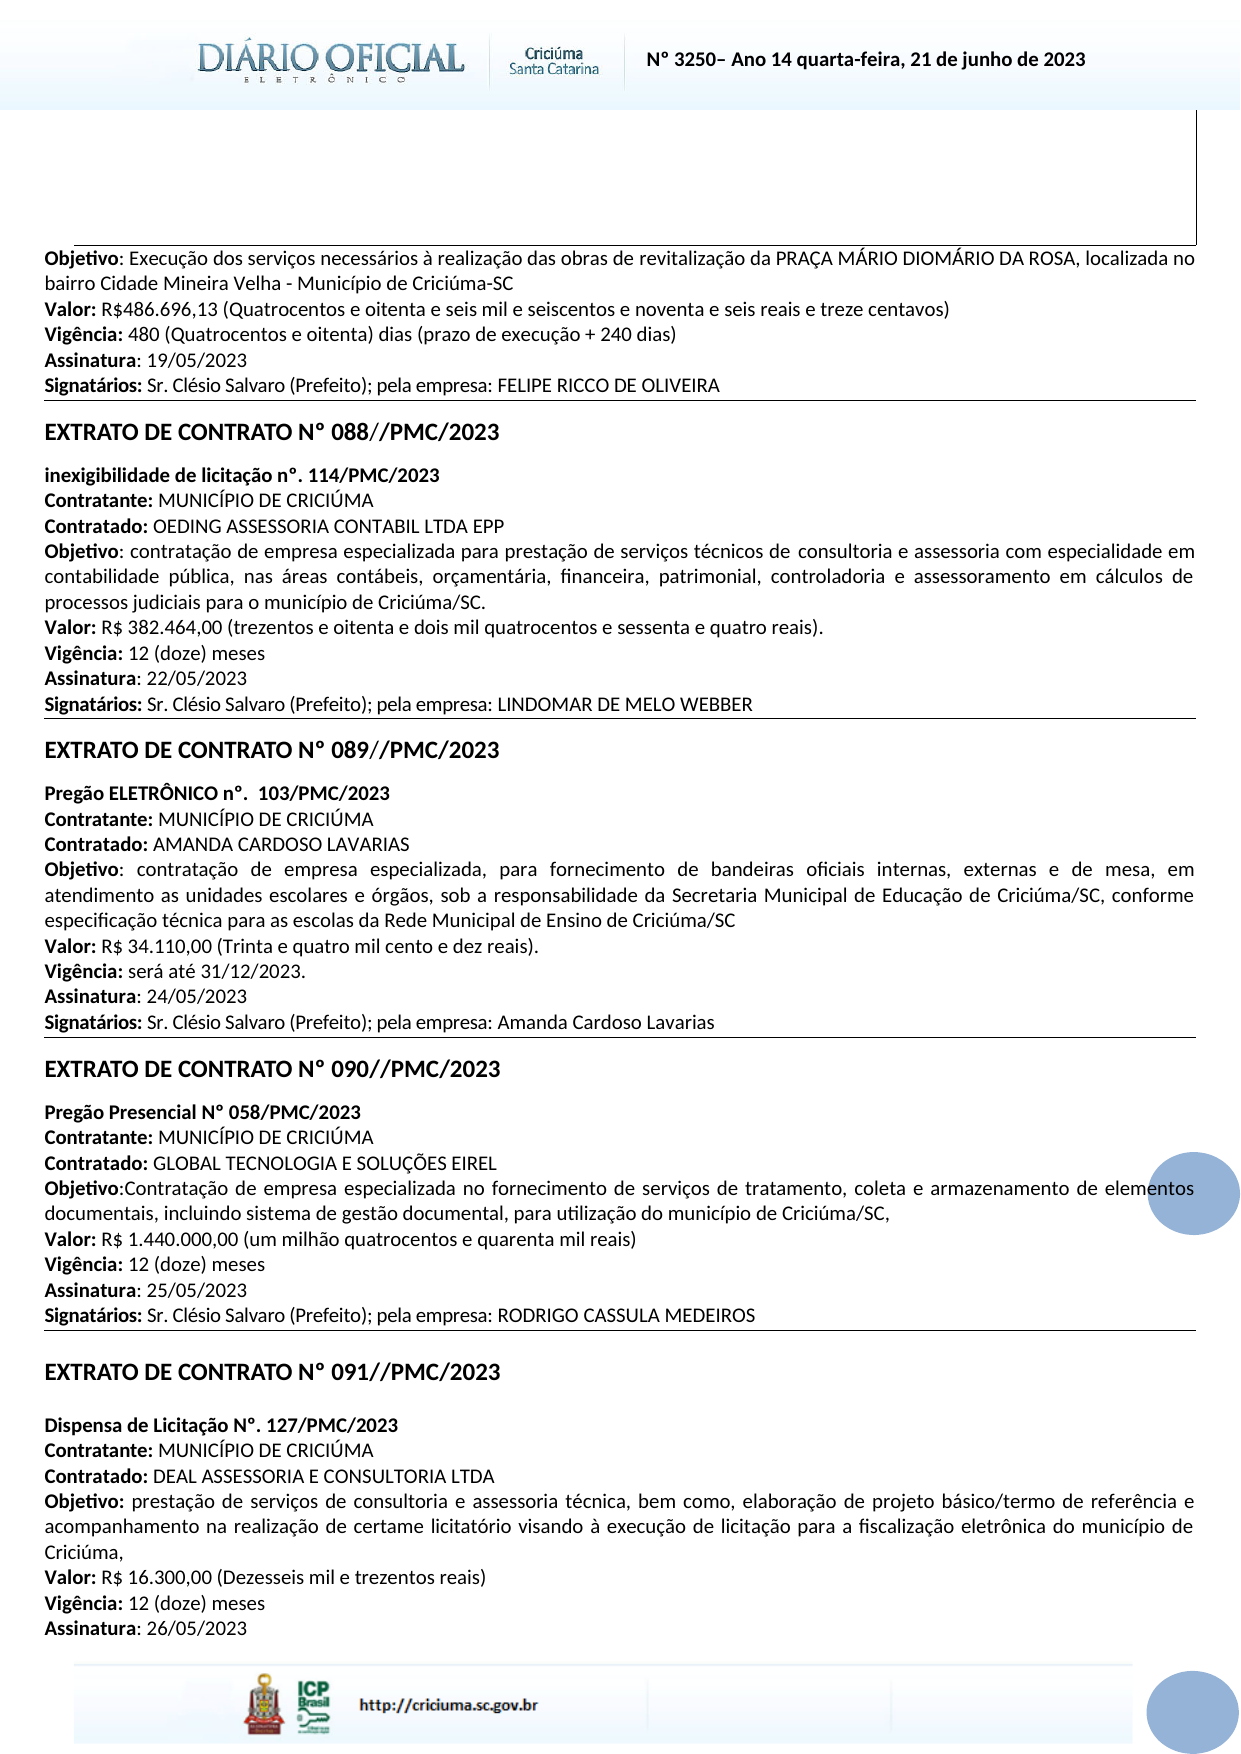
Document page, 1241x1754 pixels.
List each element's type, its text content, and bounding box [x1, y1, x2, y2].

text Objetivo: contratação de empresa especializada para prestação de serviços técnicos de consultoria e assessoria com especialidade em contabilidade pública, nas áreas contábeis, orçamentária, financeira, patrimonial, controladoria e assessoramento em cálculos de processos judiciais para o município de Criciúma/SC. [44, 538, 1196, 614]
text Assinatura: 24/05/2023 [44, 984, 1196, 1009]
text Contratado: AMANDA CARDOSO LAVARIAS [44, 831, 1196, 857]
text Contratante: MUNICÍPIO DE CRICIÚMA [44, 1124, 1196, 1150]
text Signatários: Sr. Clésio Salvaro (Prefeito); pela empresa: LINDOMAR DE MELO WEBBER [44, 691, 1196, 718]
text Vigência: 12 (doze) meses [44, 1251, 1196, 1277]
text Vigência: será até 31/12/2023. [44, 958, 1196, 984]
text Valor: R$ 382.464,00 (trezentos e oitenta e dois mil quatrocentos e sessenta e quatro reais). [44, 614, 1196, 640]
text Objetivo: prestação de serviços de consultoria e assessoria técnica, bem como, elaboração de projeto básico/termo de referência e acompanhamento na realização de certame licitatório visando à execução de licitação para a fiscalização eletrônica do município de Criciúma, [44, 1488, 1196, 1564]
text Valor: R$486.696,13 (Quatrocentos e oitenta e seis mil e seiscentos e noventa e seis reais e treze centavos) [44, 296, 1196, 321]
text Objetivo:Contratação de empresa especializada no fornecimento de serviços de tratamento, coleta e armazenamento de elementos documentais, incluindo sistema de gestão documental, para utilização do município de Criciúma/SC, [44, 1175, 1163, 1226]
text Dispensa de Licitação Nº. 127/PMC/2023 [44, 1412, 1196, 1437]
text Contratante: MUNICÍPIO DE CRICIÚMA [44, 1437, 1196, 1463]
text Vigência: 480 (Quatrocentos e oitenta) dias (prazo de execução + 240 dias) [44, 321, 1196, 347]
text Vigência: 12 (doze) meses [44, 1590, 1196, 1615]
text Objetivo: contratação de empresa especializada, para fornecimento de bandeiras oficiais internas, externas e de mesa, em atendimento as unidades escolares e órgãos, sob a responsabilidade da Secretaria Municipal de Educação de Criciúma/SC, conforme especificação técnica para as escolas da Rede Municipal de Ensino de Criciúma/SC [44, 857, 1196, 933]
text Assinatura: 19/05/2023 [44, 347, 1196, 372]
text Contratante: MUNICÍPIO DE CRICIÚMA [44, 487, 1196, 513]
text Valor: R$ 16.300,00 (Dezesseis mil e trezentos reais) [44, 1564, 1196, 1590]
text EXTRATO DE CONTRATO Nº 091//PMC/2023 [44, 1356, 1196, 1387]
text Pregão Presencial Nº 058/PMC/2023 [44, 1099, 1196, 1124]
text Contratado: GLOBAL TECNOLOGIA E SOLUÇÕES EIREL [44, 1150, 1196, 1175]
text Valor: R$ 34.110,00 (Trinta e quatro mil cento e dez reais). [44, 933, 1196, 958]
text Objetivo: Execução dos serviços necessários à realização das obras de revitalização da PRAÇA MÁRIO DIOMÁRIO DA ROSA, localizada no bairro Cidade Mineira Velha - Município de Criciúma-SC [44, 245, 1196, 296]
text Valor: R$ 1.440.000,00 (um milhão quatrocentos e quarenta mil reais) [44, 1226, 1196, 1251]
text EXTRATO DE CONTRATO Nº 090//PMC/2023 [44, 1053, 1196, 1083]
text EXTRATO DE CONTRATO Nº 089//PMC/2023 [44, 734, 1196, 765]
text Assinatura: 22/05/2023 [44, 665, 1196, 691]
text Vigência: 12 (doze) meses [44, 640, 1196, 665]
text Assinatura: 25/05/2023 [44, 1277, 1196, 1302]
text Contratado: DEAL ASSESSORIA E CONSULTORIA LTDA [44, 1463, 1196, 1488]
text Contratado: OEDING ASSESSORIA CONTABIL LTDA EPP [44, 513, 1196, 538]
text Signatários: Sr. Clésio Salvaro (Prefeito); pela empresa: Amanda Cardoso Lavarias [44, 1009, 1196, 1037]
text Signatários: Sr. Clésio Salvaro (Prefeito); pela empresa: FELIPE RICCO DE OLIVEIRA [44, 372, 1196, 400]
text Pregão ELETRÔNICO nº. 103/PMC/2023 [44, 780, 1196, 806]
text EXTRATO DE CONTRATO Nº 088//PMC/2023 [44, 416, 1196, 447]
text Assinatura: 26/05/2023 [44, 1615, 1196, 1641]
text inexigibilidade de licitação nº. 114/PMC/2023 [44, 462, 1196, 487]
text Signatários: Sr. Clésio Salvaro (Prefeito); pela empresa: RODRIGO CASSULA MEDEIROS [44, 1302, 1196, 1330]
text Contratante: MUNICÍPIO DE CRICIÚMA [44, 806, 1196, 831]
